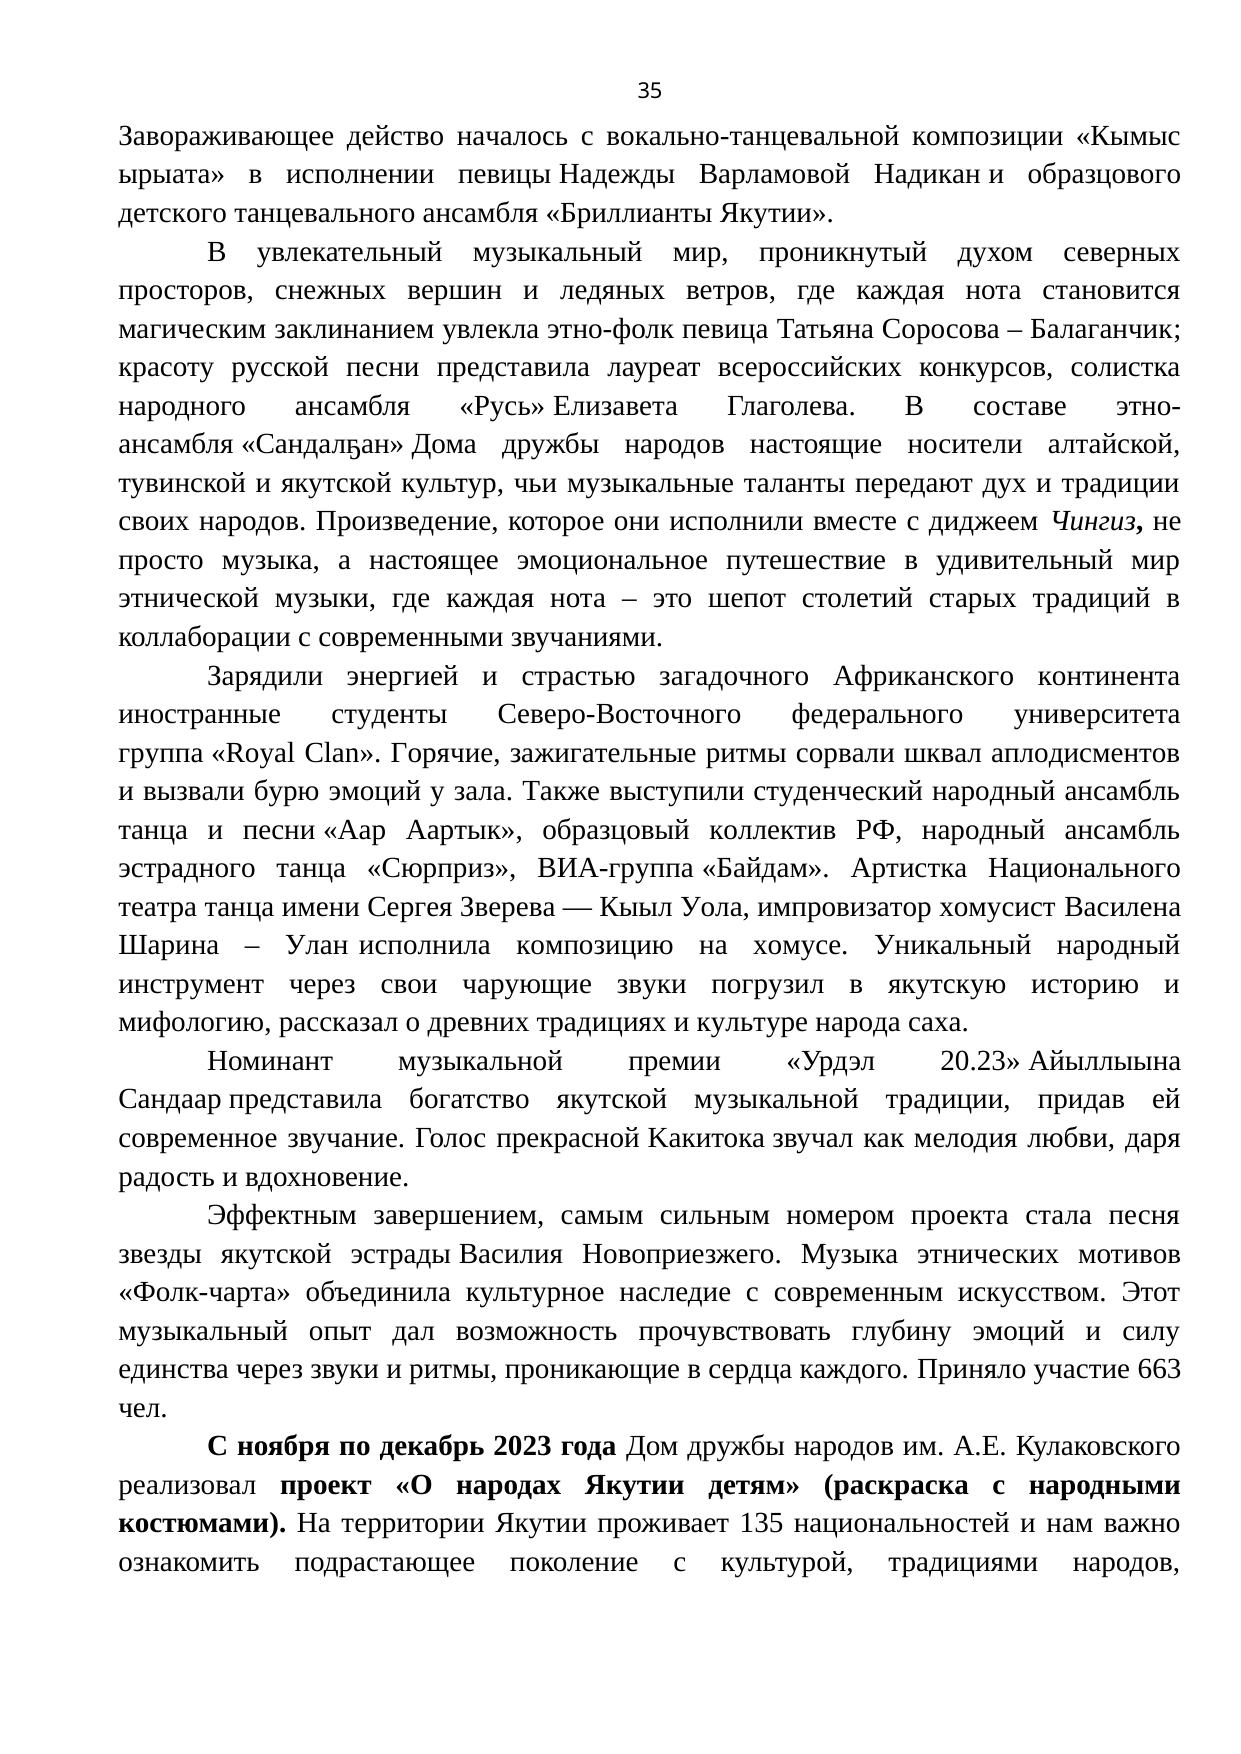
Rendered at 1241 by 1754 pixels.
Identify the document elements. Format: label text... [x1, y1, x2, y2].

text В увлекательный музыкальный мир, проникнутый духом северных просторов, снежных вершин и ледяных ветров, где каждая нота становится магическим заклинанием увлекла этно-фолк певица Татьяна Соросова – Балаганчик; красоту русской песни представила лауреат всероссийских конкурсов, солистка народного ансамбля «Русь» Елизавета Глаголева. В составе этно-ансамбля «Сандалҕан» Дома дружбы народов настоящие носители алтайской, тувинской и якутской культур, чьи музыкальные таланты передают дух и традиции своих народов. Произведение, которое они исполнили вместе с диджеем Чингиз, не просто музыка, а настоящее эмоциональное путешествие в удивительный мир этнической музыки, где каждая нота – это шепот столетий старых традиций в коллаборации с современными звучаниями. [118, 234, 1181, 653]
text Эффектным завершением, самым сильным номером проекта стала песня звезды якутской эстрады Василия Новоприезжего. Музыка этнических мотивов «Фолк-чарта» объединила культурное наследие с современным искусством. Этот музыкальный опыт дал возможность прочувствовать глубину эмоций и силу единства через звуки и ритмы, проникающие в сердца каждого. Приняло участие 663 чел. [118, 1197, 1181, 1423]
text Номинант музыкальной премии «Урдэл 20.23» Айыллыына Сандаар представила богатство якутской музыкальной традиции, придав ей современное звучание. Голос прекрасной Kакитока звучал как мелодия любви, даря радость и вдохновение. [118, 1043, 1181, 1192]
text Зарядили энергией и страстью загадочного Африканского континента иностранные студенты Северо-Восточного федерального университета группа «Royal Сlan». Горячие, зажигательные ритмы сорвали шквал аплодисментов и вызвали бурю эмоций у зала. Также выступили студенческий народный ансамбль танца и песни «Аар Аартык», образцовый коллектив РФ, народный ансамбль эстрадного танца «Сюрприз», ВИА-группа «Байдам». Артистка Национального театра танца имени Сергея Зверева — Кыыл Уола, импровизатор хомусист Василена Шарина – Улан исполнила композицию на хомусе. Уникальный народный инструмент через свои чарующие звуки погрузил в якутскую историю и мифологию, рассказал о древних традициях и культуре народа саха. [118, 658, 1181, 1038]
text Завораживающее действо началось с вокально-танцевальной композиции «Кымыс ырыата» в исполнении певицы Надежды Варламовой Надикан и образцового детского танцевального ансамбля «Бриллианты Якутии». [118, 118, 1181, 229]
text С ноября по декабрь 2023 года Дом дружбы народов им. А.Е. Кулаковского реализовал проект «О народах Якутии детям» (раскраска с народными костюмами). На территории Якутии проживает 135 национальностей и нам важно ознакомить подрастающее поколение с культурой, традициями народов, [118, 1428, 1181, 1578]
